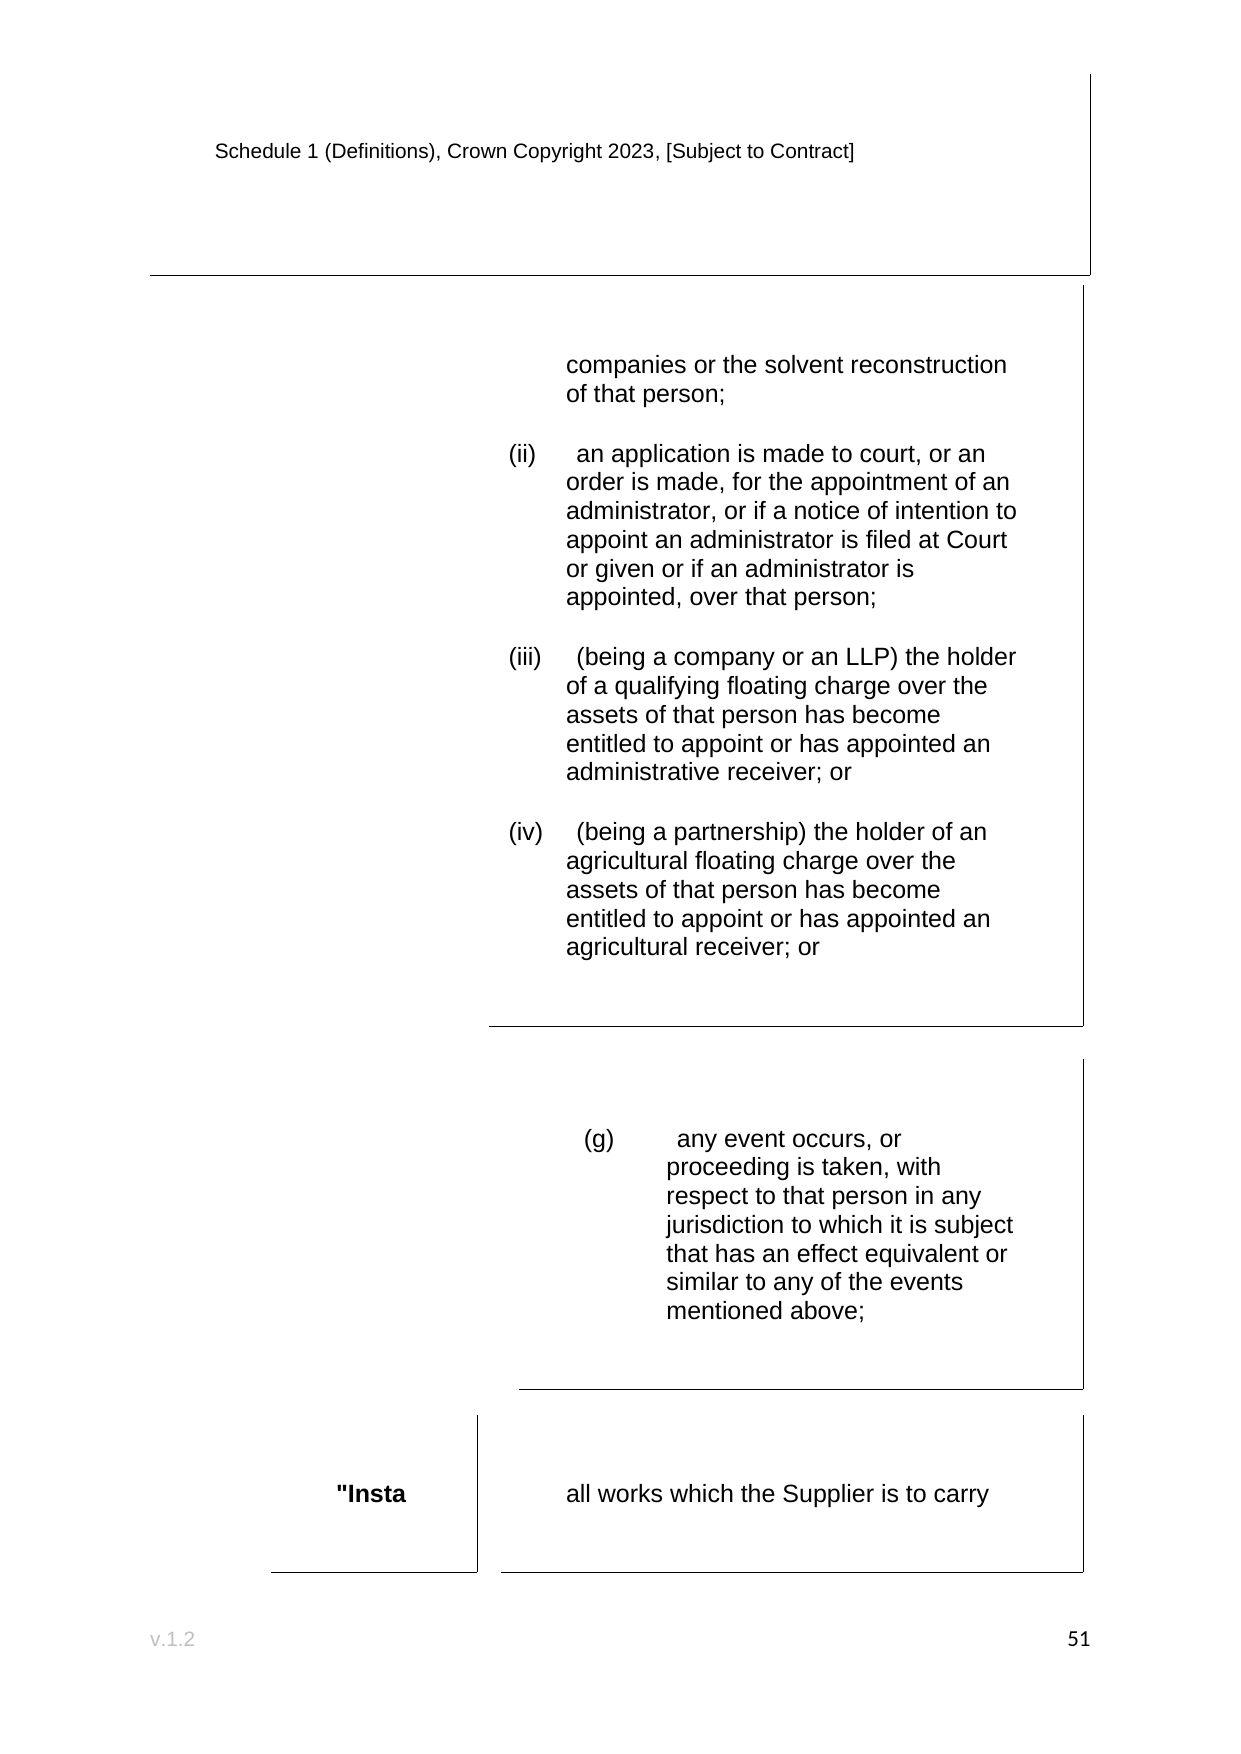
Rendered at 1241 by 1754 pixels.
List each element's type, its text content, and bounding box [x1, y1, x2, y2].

table_cell all works which the Supplier is to carry [489, 1402, 1095, 1572]
table_cell with respect to any person, means: that person suspends, or threatens to suspend, payment of its debts, or is unable to pay its debts as they fall due or admits inability to pay its debts, or: (being a company or an LLP) is deemed unable to pay its debts within the meaning of section 123 of the Insolvency Act 1986, or (being a partnership) is deemed unable to pay its debts within the meaning of section 222 of the Insolvency Act 1986; that person commences negotiations with one or more of its creditors (using a voluntary arrangement, scheme of arrangement or otherwise) with a view to rescheduling any of its debts, or makes a proposal for or enters into any compromise or arrangement with one or more of its creditors or takes any step to obtain a moratorium pursuant to Section 1A and Schedule A1 of the Insolvency Act 1986 other than (in the case of a company, an LLP or a partnership) for the sole purpose of a scheme for a solvent amalgamation of that person with one or more other companies or the solvent reconstruction of that person; another person becomes entitled to appoint a receiver over the assets of that person or a receiver is appointed over the assets of that person; a creditor or encumbrancer of that person attaches or takes possession of, or a distress, execution or other such process is levied or enforced on or sued against, the whole or any part of that person’s assets and such attachment or process is not discharged within fourteen (14) days; that person suspends or ceases, or threatens to suspend or cease, carrying on all or a substantial part of its business; where that person is a company, an LLP or a partnership: a petition is presented (which is not dismissed within fourteen (14) days of its service), a notice is given, a resolution is passed, or an order is made, for or in connection with the winding up of that person other than for the sole purpose of a scheme for a solvent amalgamation of that person with one or more other companies or the solvent reconstruction of that person; an application is made to court, or an order is made, for the appointment of an administrator, or if a notice of intention to appoint an administrator is filed at Court or given or if an administrator is appointed, over that person; (being a company or an LLP) the holder of a qualifying floating charge over the assets of that person has become entitled to appoint or has appointed an administrative receiver; or (being a partnership) the holder of an agricultural floating charge over the assets of that person has become entitled to appoint or has appointed an agricultural receiver; or any event occurs, or proceeding is taken, with respect to that person in any jurisdiction to which it is subject that has an effect equivalent or similar to any of the events mentioned above; [489, 275, 1095, 1402]
table_cell "Insta [254, 1402, 489, 1572]
table_cell [254, 275, 489, 1402]
